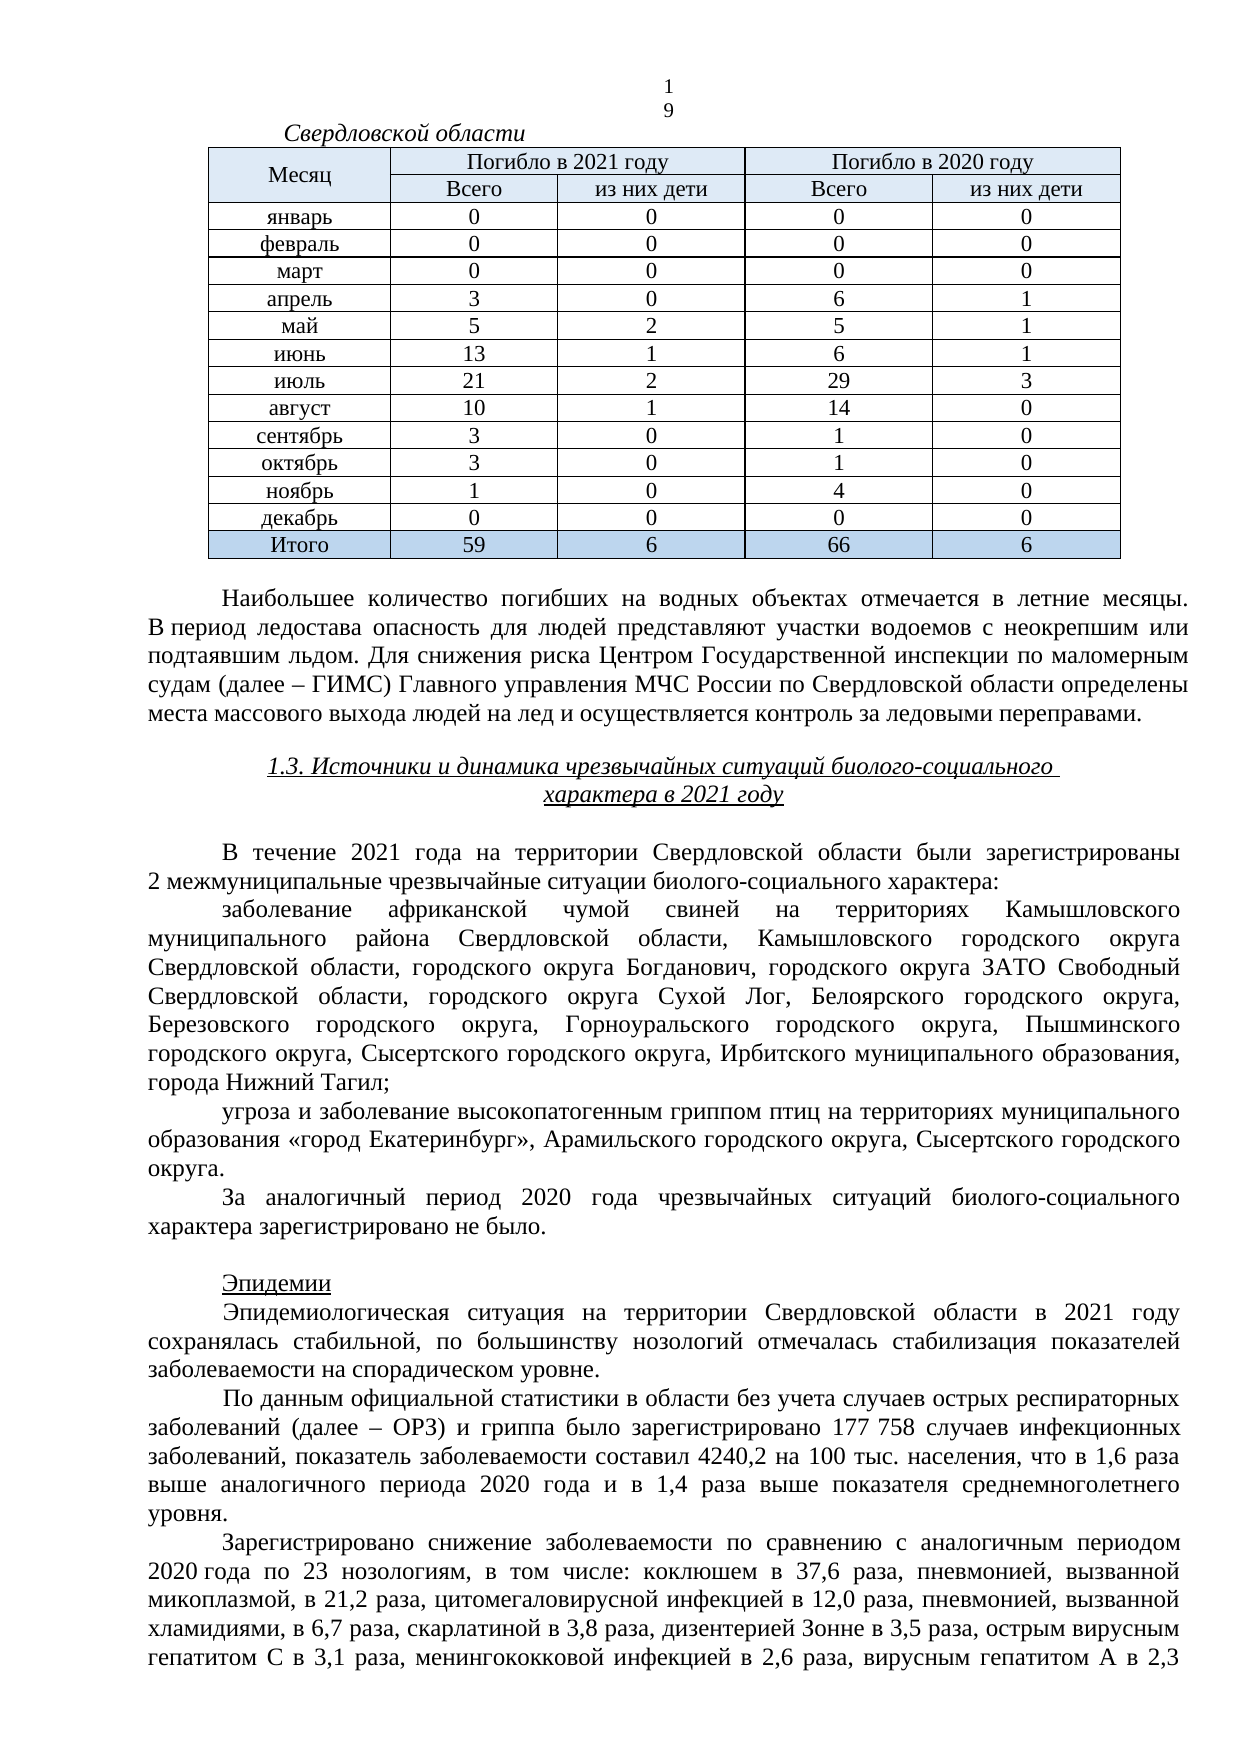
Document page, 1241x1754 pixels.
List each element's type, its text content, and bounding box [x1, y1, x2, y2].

table_cell 0 [558, 285, 744, 311]
table_cell 0 [558, 477, 744, 503]
table_cell 0 [558, 422, 744, 448]
table_header Месяц [209, 148, 390, 202]
table_cell 0 [558, 230, 744, 256]
table_cell 6 [746, 340, 932, 366]
table_cell 6 [558, 531, 744, 558]
table_cell 0 [391, 230, 557, 256]
text 1.3. Источники и динамика чрезвычайных ситуаций биолого-социального [148, 751, 1181, 779]
table_cell 2 [558, 312, 744, 339]
table_cell 0 [933, 230, 1120, 256]
table_cell 1 [746, 449, 932, 476]
table_cell 14 [746, 395, 932, 421]
table_cell 0 [933, 504, 1120, 530]
table_header Погибло в 2021 году [391, 148, 744, 174]
table_cell 1 [391, 477, 557, 503]
table_cell 1 [933, 285, 1120, 311]
text По данным официальной статистики в области без учета случаев острых респираторных заболеваний (далее – ОРЗ) и гриппа было зарегистрировано 177 758 случаев инфекционных заболеваний, показатель заболеваемости составил 4240,2 на 100 тыс. населения, что в 1,6 раза выше аналогичного периода 2020 года и в 1,4 раза выше показателя среднемноголетнего уровня. [148, 1383, 1181, 1527]
table_cell 1 [933, 312, 1120, 339]
table_cell 0 [391, 258, 557, 284]
table_cell 5 [391, 312, 557, 339]
text Наибольшее количество погибших на водных объектах отмечается в летние месяцы. В период ледостава опасность для людей представляют участки водоемов с неокрепшим или подтаявшим льдом. Для снижения риска Центром Государственной инспекции по маломерным судам (далее – ГИМС) Главного управления МЧС России по Свердловской области определены места массового выхода людей на лед и осуществляется контроль за ледовыми переправами. [148, 583, 1190, 727]
table_cell 0 [558, 203, 744, 229]
table_cell май [209, 312, 390, 339]
table_cell из них дети [933, 175, 1120, 202]
table_cell 0 [746, 230, 932, 256]
table_cell 0 [746, 504, 932, 530]
table_cell 59 [391, 531, 557, 558]
table_cell 0 [746, 258, 932, 284]
table_cell 6 [933, 531, 1120, 558]
table_cell 0 [933, 395, 1120, 421]
table_cell 2 [558, 367, 744, 393]
table_cell 66 [746, 531, 932, 558]
table_cell 0 [558, 504, 744, 530]
table_cell 0 [933, 258, 1120, 284]
text характера в 2021 году [148, 779, 1181, 808]
table_cell 0 [933, 203, 1120, 229]
table_cell январь [209, 203, 390, 229]
table_cell 6 [746, 285, 932, 311]
table_cell 0 [558, 449, 744, 476]
table_cell февраль [209, 230, 390, 256]
table_cell 3 [391, 422, 557, 448]
table_cell 5 [746, 312, 932, 339]
table_cell 3 [391, 449, 557, 476]
table_cell 0 [391, 203, 557, 229]
table_cell 0 [933, 422, 1120, 448]
table_header Погибло в 2020 году [746, 148, 1120, 174]
table_cell 3 [933, 367, 1120, 393]
table_cell декабрь [209, 504, 390, 530]
text Эпидемиологическая ситуация на территории Свердловской области в 2021 году сохранялась стабильной, по большинству нозологий отмечалась стабилизация показателей заболеваемости на спорадическом уровне. [148, 1297, 1181, 1383]
table_cell 29 [746, 367, 932, 393]
table_cell сентябрь [209, 422, 390, 448]
table_cell 0 [558, 258, 744, 284]
text В течение 2021 года на территории Свердловской области были зарегистрированы 2 межмуниципальные чрезвычайные ситуации биолого-социального характера: [148, 837, 1181, 894]
table_cell 1 [558, 395, 744, 421]
table_cell 0 [933, 477, 1120, 503]
table_cell июнь [209, 340, 390, 366]
table_cell июль [209, 367, 390, 393]
table_cell 10 [391, 395, 557, 421]
table_cell август [209, 395, 390, 421]
text Эпидемии [148, 1268, 1181, 1297]
text заболевание африканской чумой свиней на территориях Камышловского муниципального района Свердловской области, Камышловского городского округа Свердловской области, городского округа Богданович, городского округа ЗАТО Свободный Свердловской области, городского округа Сухой Лог, Белоярского городского округа, Березовского городского округа, Горноуральского городского округа, Пышминского городского округа, Сысертского городского округа, Ирбитского муниципального образования, города Нижний Тагил; [148, 894, 1181, 1096]
table_cell Всего [746, 175, 932, 202]
table_cell из них дети [558, 175, 744, 202]
table_cell 3 [391, 285, 557, 311]
table_cell 0 [933, 449, 1120, 476]
table_cell Всего [391, 175, 557, 202]
table_cell 21 [391, 367, 557, 393]
text Зарегистрировано снижение заболеваемости по сравнению с аналогичным периодом 2020 года по 23 нозологиям, в том числе: коклюшем в 37,6 раза, пневмонией, вызванной микоплазмой, в 21,2 раза, цитомегаловирусной инфекцией в 12,0 раза, пневмонией, вызванной хламидиями, в 6,7 раза, скарлатиной в 3,8 раза, дизентерией Зонне в 3,5 раза, острым вирусным гепатитом С в 3,1 раза, менингококковой инфекцией в 2,6 раза, вирусным гепатитом А в 2,3 [148, 1527, 1181, 1671]
table_cell октябрь [209, 449, 390, 476]
table_cell 1 [746, 422, 932, 448]
table_cell 0 [746, 203, 932, 229]
table_cell апрель [209, 285, 390, 311]
table_cell март [209, 258, 390, 284]
table_cell 0 [391, 504, 557, 530]
text Свердловской области [148, 118, 1181, 147]
text За аналогичный период 2020 года чрезвычайных ситуаций биолого-социального характера зарегистрировано не было. [148, 1182, 1181, 1239]
table_cell 4 [746, 477, 932, 503]
table_cell 1 [933, 340, 1120, 366]
text угроза и заболевание высокопатогенным гриппом птиц на территориях муниципального образования «город Екатеринбург», Арамильского городского округа, Сысертского городского округа. [148, 1096, 1181, 1182]
table_cell ноябрь [209, 477, 390, 503]
table_cell 13 [391, 340, 557, 366]
table_cell 1 [558, 340, 744, 366]
table_cell Итого [209, 531, 390, 558]
